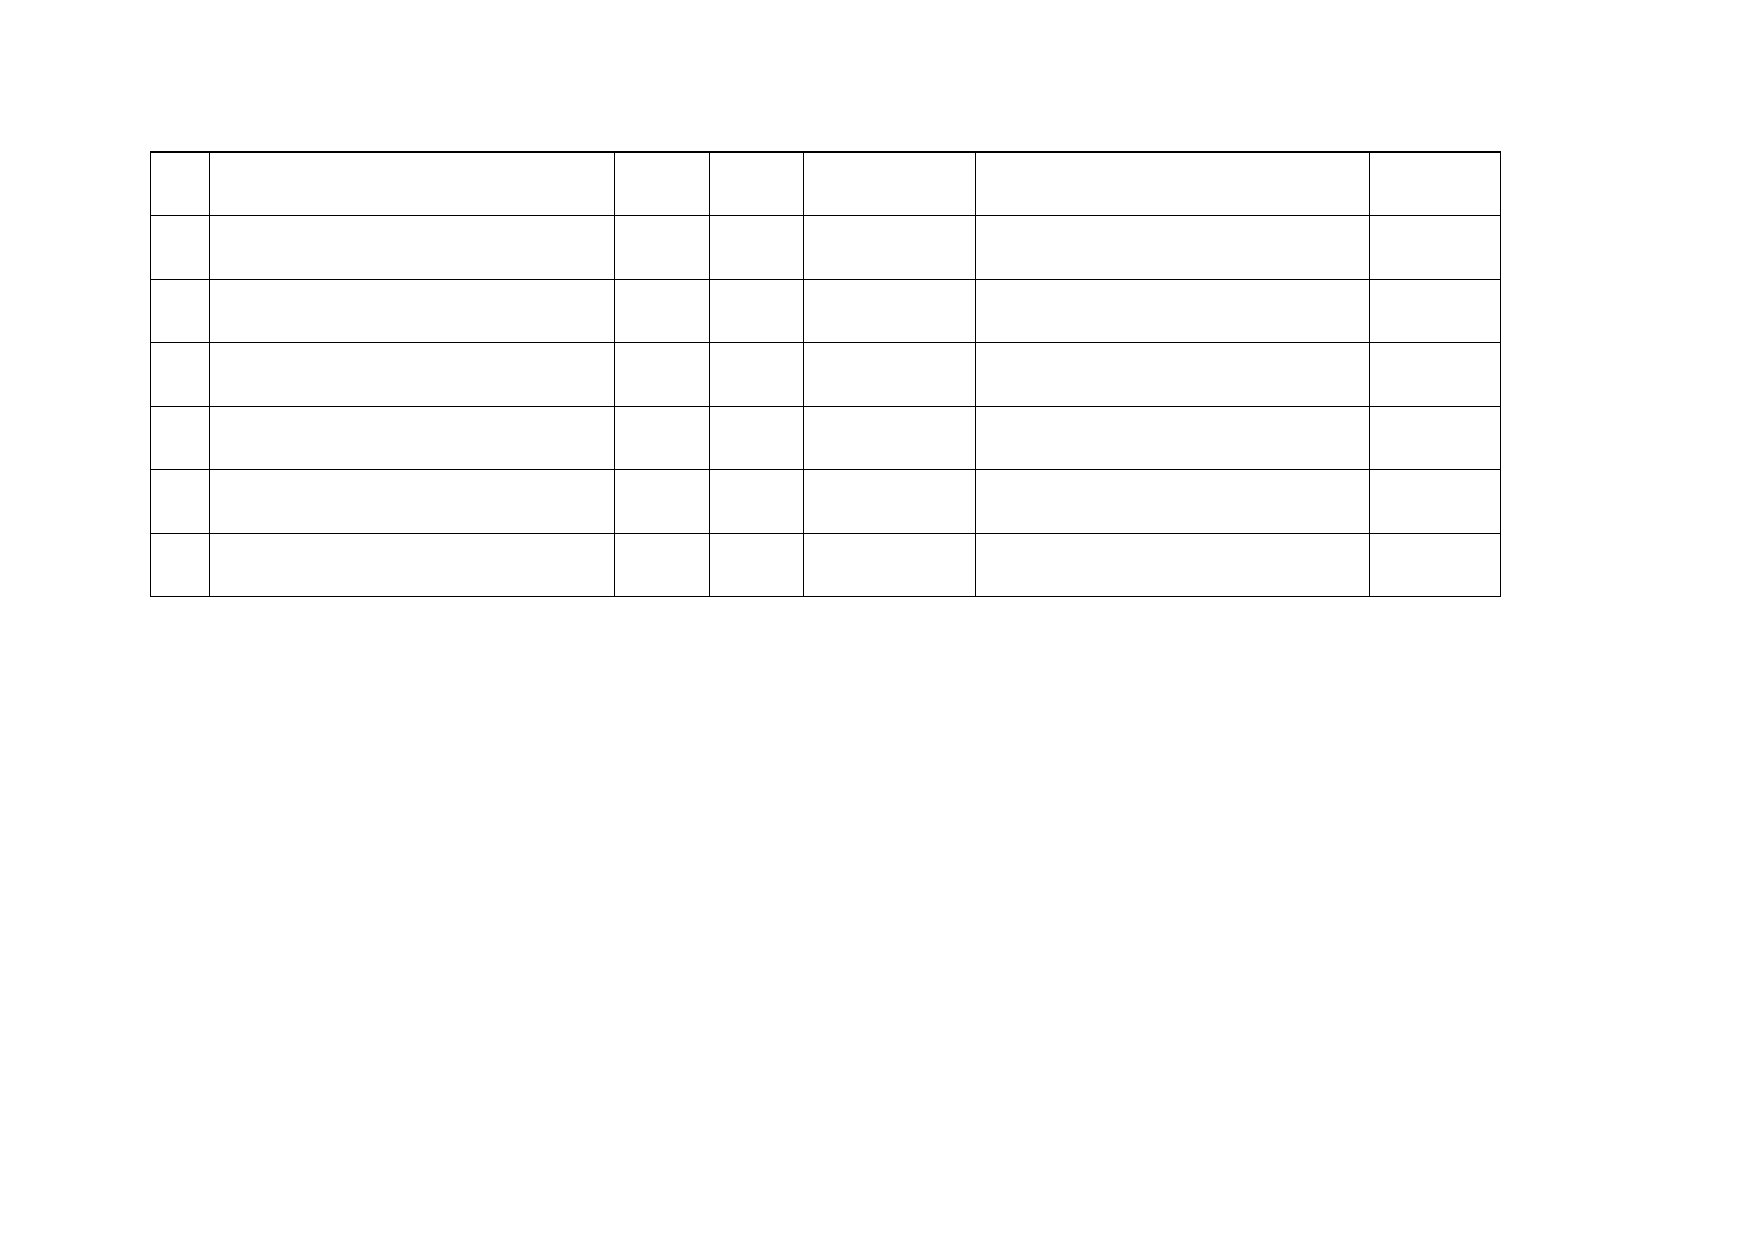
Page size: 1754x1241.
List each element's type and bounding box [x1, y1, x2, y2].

table_cell [710, 534, 803, 596]
table_cell [804, 470, 975, 533]
table_cell [976, 407, 1369, 469]
table_cell [804, 407, 975, 469]
table_cell [976, 534, 1369, 596]
table_cell [615, 280, 709, 342]
table_cell [210, 343, 614, 406]
table_cell [210, 470, 614, 533]
table_cell [710, 470, 803, 533]
table_cell [210, 216, 614, 278]
table_cell [710, 153, 803, 215]
table_cell [210, 407, 614, 469]
table_cell [210, 534, 614, 596]
table_cell [804, 280, 975, 342]
table_cell [1370, 153, 1500, 215]
table_cell [615, 343, 709, 406]
table_cell [710, 216, 803, 278]
table_cell [151, 153, 209, 215]
table_cell [210, 153, 614, 215]
table_cell [976, 216, 1369, 278]
table_cell [976, 470, 1369, 533]
table_cell [804, 153, 975, 215]
table_cell [615, 153, 709, 215]
table_cell [151, 470, 209, 533]
table_cell [151, 280, 209, 342]
table_cell [151, 343, 209, 406]
table_cell [615, 534, 709, 596]
table_cell [1370, 343, 1500, 406]
table_cell [710, 407, 803, 469]
table_cell [210, 280, 614, 342]
table_cell [976, 343, 1369, 406]
table_cell [151, 216, 209, 278]
table_cell [151, 407, 209, 469]
table_cell [804, 343, 975, 406]
table_cell [615, 216, 709, 278]
table_cell [1370, 216, 1500, 278]
table_cell [1370, 407, 1500, 469]
table_cell [1370, 280, 1500, 342]
table_cell [976, 153, 1369, 215]
table_cell [710, 343, 803, 406]
table_cell [615, 407, 709, 469]
table_cell [1370, 470, 1500, 533]
table_cell [804, 534, 975, 596]
table_cell [1370, 534, 1500, 596]
table_cell [615, 470, 709, 533]
table_cell [804, 216, 975, 278]
table_cell [710, 280, 803, 342]
table_cell [151, 534, 209, 596]
table_cell [976, 280, 1369, 342]
